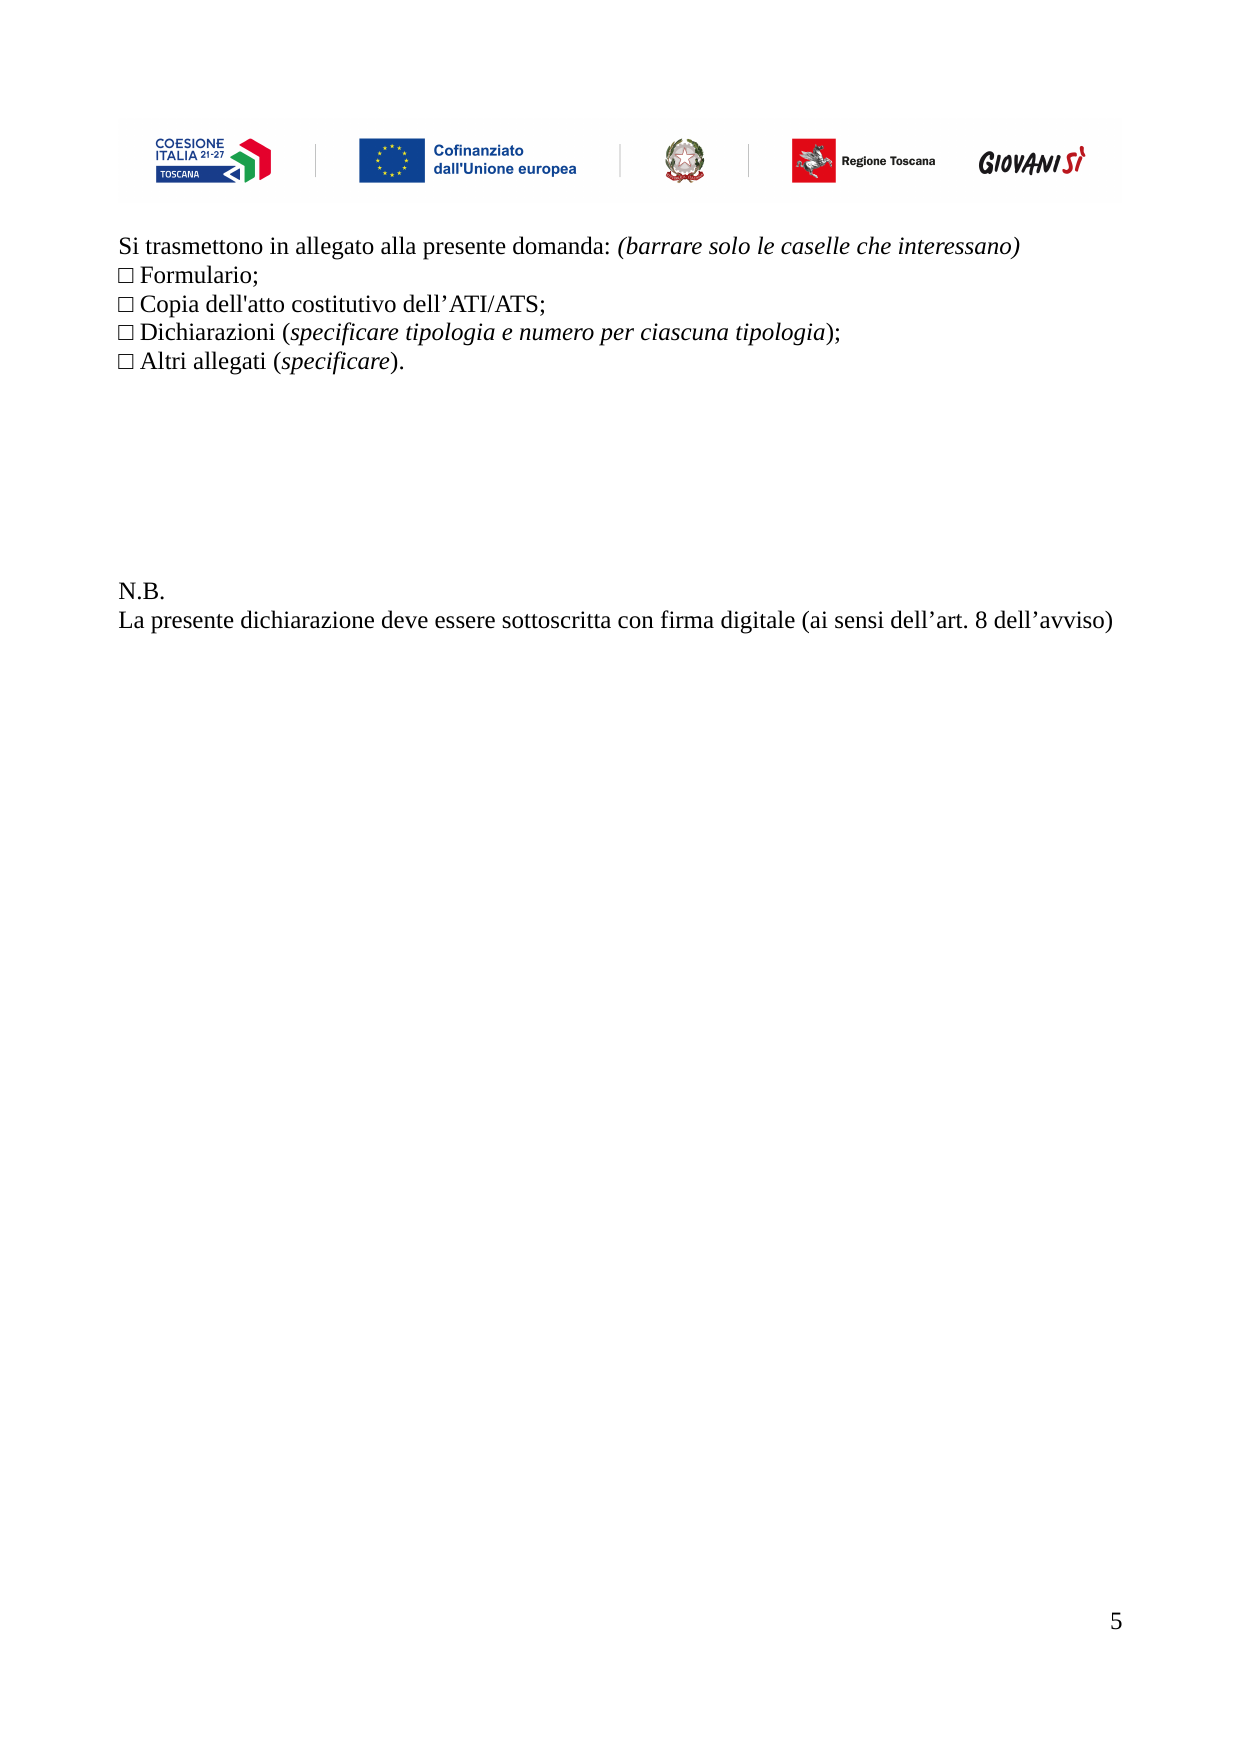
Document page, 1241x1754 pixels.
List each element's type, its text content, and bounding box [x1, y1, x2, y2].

text □ Formulario; [118, 260, 1122, 289]
text □ Altri allegati (specificare). [118, 346, 1122, 375]
text □ Dichiarazioni (specificare tipologia e numero per ciascuna tipologia); [118, 317, 1122, 346]
text Si trasmettono in allegato alla presente domanda: (barrare solo le caselle che interessano) [118, 231, 1122, 260]
text □ Copia dell'atto costitutivo dell’ATI/ATS; [118, 289, 1122, 317]
text La presente dichiarazione deve essere sottoscritta con firma digitale (ai sensi dell’art. 8 dell’avviso) [118, 605, 1122, 634]
picture [118, 118, 1123, 203]
text N.B. [118, 576, 1122, 605]
